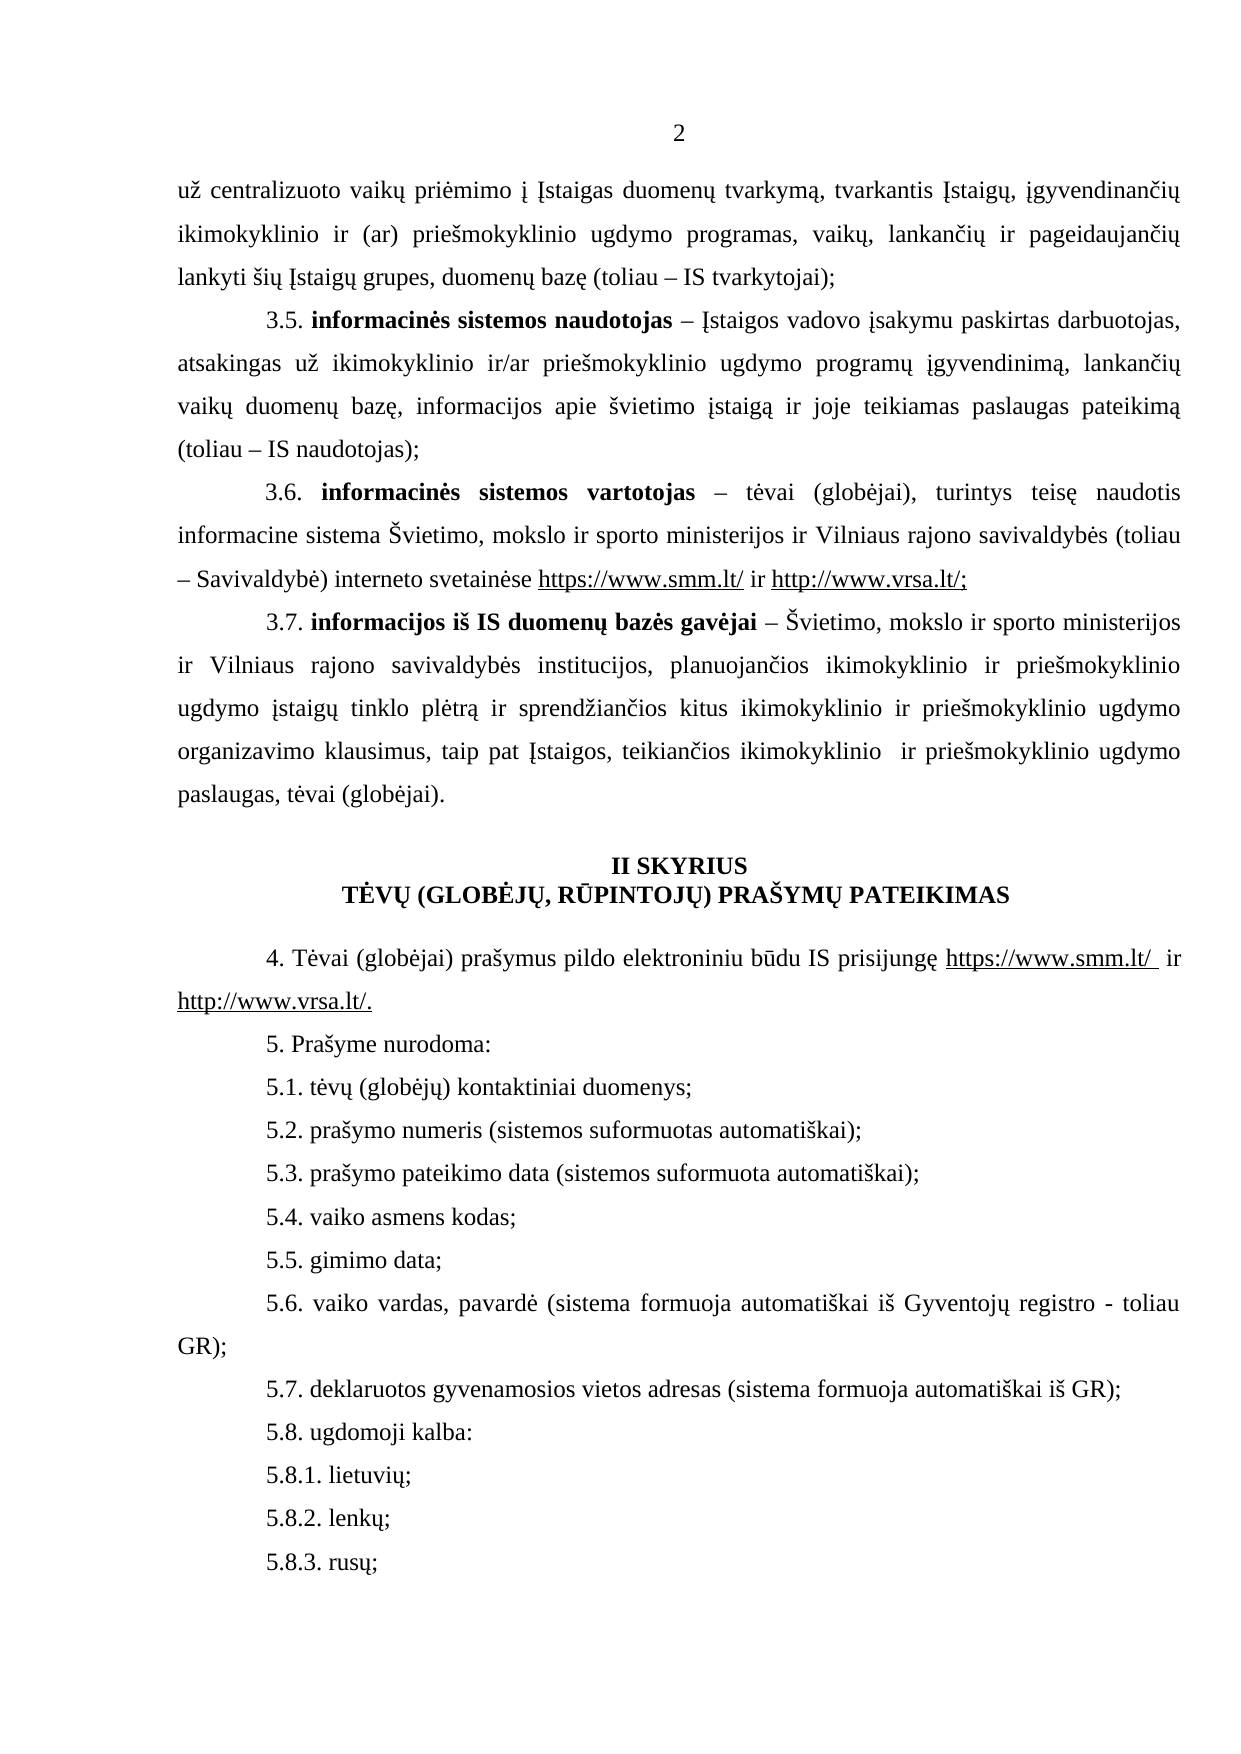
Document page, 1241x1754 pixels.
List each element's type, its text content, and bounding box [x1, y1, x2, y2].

text 5.6. vaiko vardas, pavardė (sistema formuoja automatiškai iš Gyventojų registro - toliau GR); [177, 1288, 1181, 1360]
text TĖVŲ (GLOBĖJŲ, RŪPINTOJŲ) PRAŠYMŲ PATEIKIMAS [177, 880, 1181, 909]
text 5.3. prašymo pateikimo data (sistemos suformuota automatiškai); [177, 1158, 1181, 1187]
text 5.7. deklaruotos gyvenamosios vietos adresas (sistema formuoja automatiškai iš GR); [177, 1374, 1181, 1403]
text 5. Prašyme nurodoma: [177, 1029, 1181, 1058]
text 5.2. prašymo numeris (sistemos suformuotas automatiškai); [177, 1115, 1181, 1144]
text už centralizuoto vaikų priėmimo į Įstaigas duomenų tvarkymą, tvarkantis Įstaigų, įgyvendinančių ikimokyklinio ir (ar) priešmokyklinio ugdymo programas, vaikų, lankančių ir pageidaujančių lankyti šių Įstaigų grupes, duomenų bazę (toliau – IS tvarkytojai); [177, 176, 1181, 291]
text 3.7. informacijos iš IS duomenų bazės gavėjai – Švietimo, mokslo ir sporto ministerijos ir Vilniaus rajono savivaldybės institucijos, planuojančios ikimokyklinio ir priešmokyklinio ugdymo įstaigų tinklo plėtrą ir sprendžiančios kitus ikimokyklinio ir priešmokyklinio ugdymo organizavimo klausimus, taip pat Įstaigos, teikiančios ikimokyklinio ir priešmokyklinio ugdymo paslaugas, tėvai (globėjai). [177, 607, 1181, 808]
text 3.6. informacinės sistemos vartotojas – tėvai (globėjai), turintys teisę naudotis informacine sistema Švietimo, mokslo ir sporto ministerijos ir Vilniaus rajono savivaldybės (toliau – Savivaldybė) interneto svetainėse https://www.smm.lt/ ir http://www.vrsa.lt/; [177, 477, 1181, 592]
text 4. Tėvai (globėjai) prašymus pildo elektroniniu būdu IS prisijungę https://www.smm.lt/ ir http://www.vrsa.lt/. [177, 943, 1181, 1015]
text 5.1. tėvų (globėjų) kontaktiniai duomenys; [177, 1072, 1181, 1101]
text 5.5. gimimo data; [177, 1245, 1181, 1273]
text 5.4. vaiko asmens kodas; [177, 1202, 1181, 1230]
text 5.8.3. rusų; [177, 1547, 1181, 1575]
text 5.8. ugdomoji kalba: [177, 1417, 1181, 1446]
text 5.8.1. lietuvių; [177, 1460, 1181, 1489]
text II SKYRIUS [177, 851, 1181, 880]
text 5.8.2. lenkų; [177, 1503, 1181, 1532]
text 3.5. informacinės sistemos naudotojas – Įstaigos vadovo įsakymu paskirtas darbuotojas, atsakingas už ikimokyklinio ir/ar priešmokyklinio ugdymo programų įgyvendinimą, lankančių vaikų duomenų bazę, informacijos apie švietimo įstaigą ir joje teikiamas paslaugas pateikimą (toliau – IS naudotojas); [177, 305, 1181, 463]
